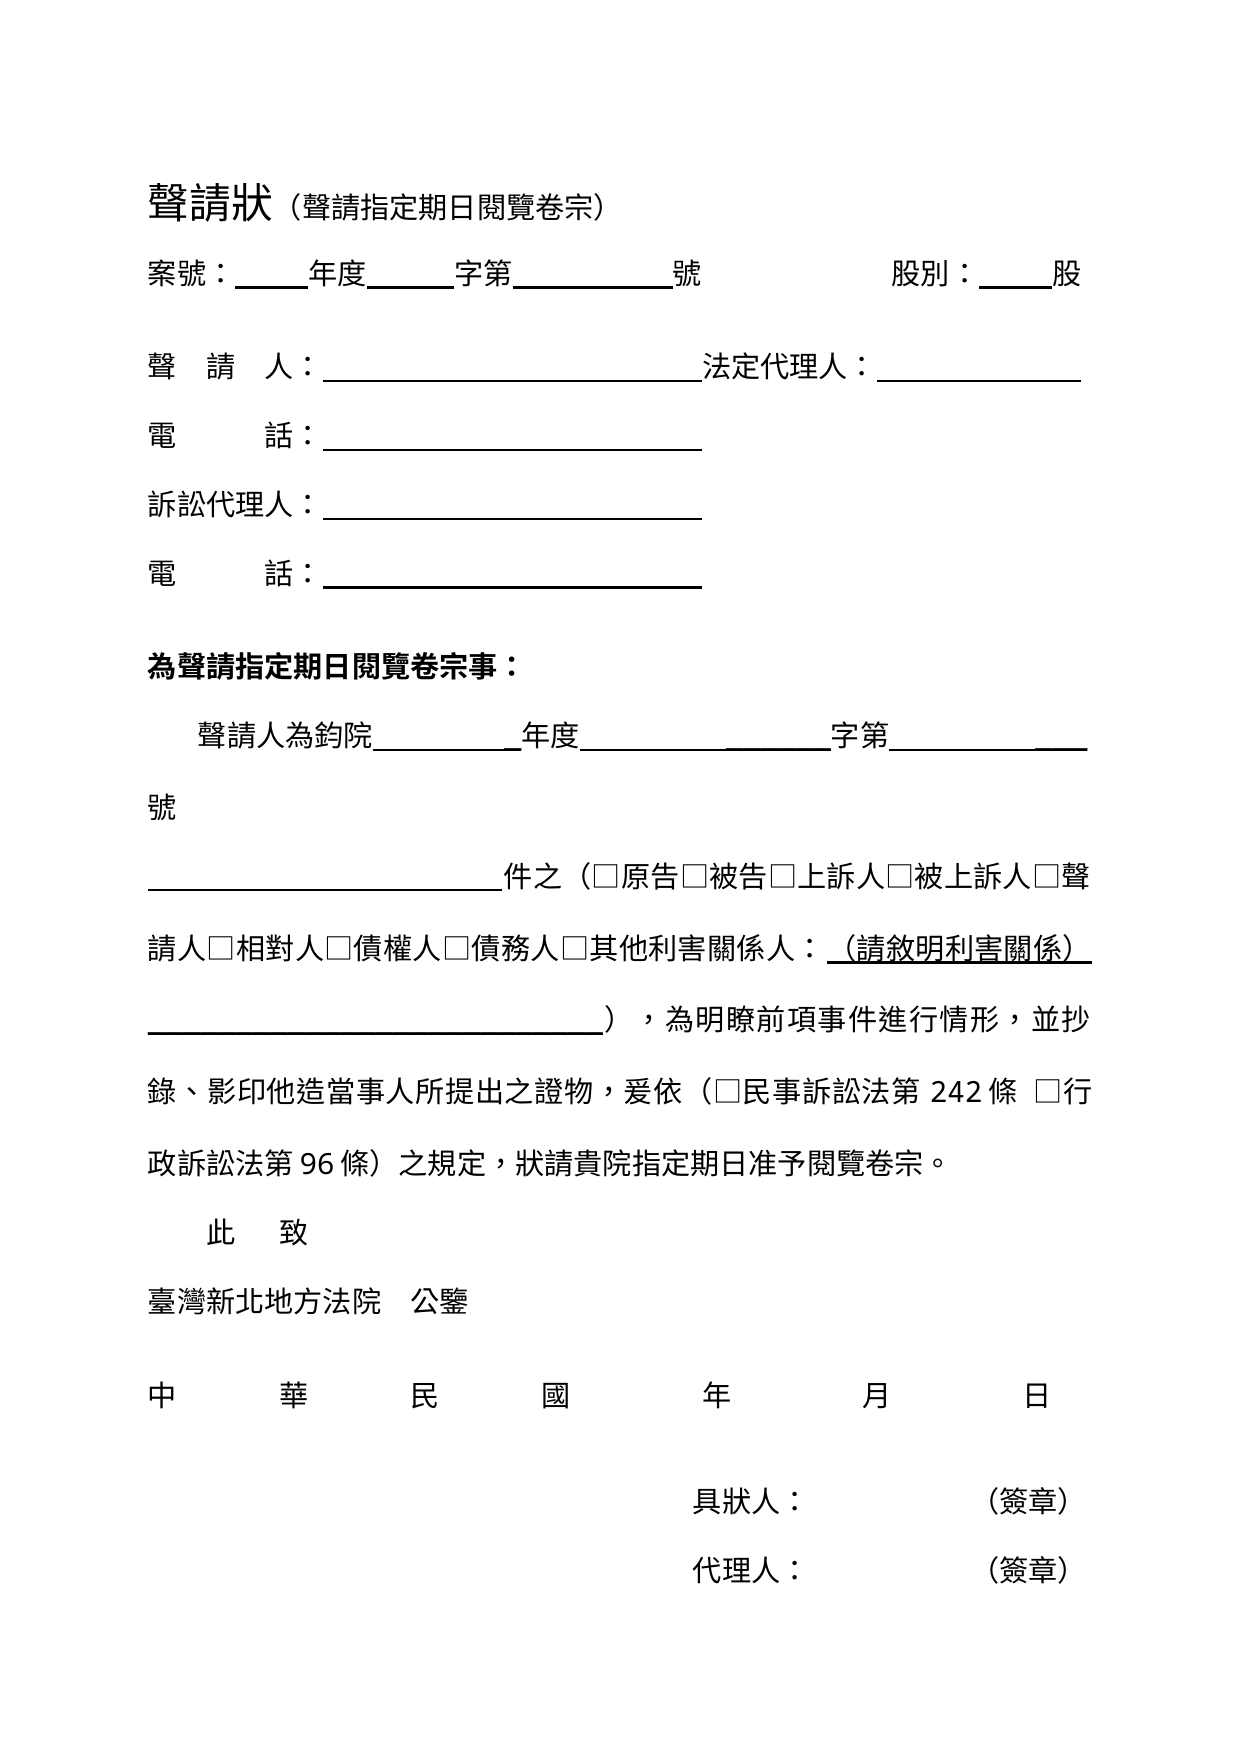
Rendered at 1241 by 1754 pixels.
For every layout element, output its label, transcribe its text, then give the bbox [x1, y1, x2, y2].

text 中 華 民 國 年 月 日 [148, 1352, 1092, 1414]
text 聲請人為鈞院 _年度 ______字第 ___號 [148, 692, 1092, 827]
text 訴訟代理人： [148, 461, 1092, 523]
text 電 話： [148, 392, 1092, 455]
text 案號： 年度 字第 號 股別： 股 [148, 230, 1092, 292]
text 臺灣新北地方法院 公鑒 [148, 1258, 1092, 1320]
text 為聲請指定期日閱覽卷宗事： [148, 623, 1092, 686]
text 聲請狀（聲請指定期日閱覽卷宗） [148, 158, 1092, 221]
text 聲 請 人： 法定代理人： [148, 323, 1092, 386]
text 件之（□原告□被告□上訴人□被上訴人□聲請人□相對人□債權人□債務人□其他利害關係人：（請敘明利害關係） __________________________），為明瞭前項事件進行情形，並抄錄、影印他造當事人所提出之證物，爰依（□民事訴訟法第242條 □行政訴訟法第96條）之規定，狀請貴院指定期日准予閱覽卷宗。 [148, 833, 1092, 1183]
text 此 致 [148, 1189, 1092, 1252]
text 電 話： [148, 530, 1092, 592]
text 代理人： （簽章） [693, 1527, 1092, 1589]
text 具狀人： （簽章） [693, 1458, 1092, 1520]
